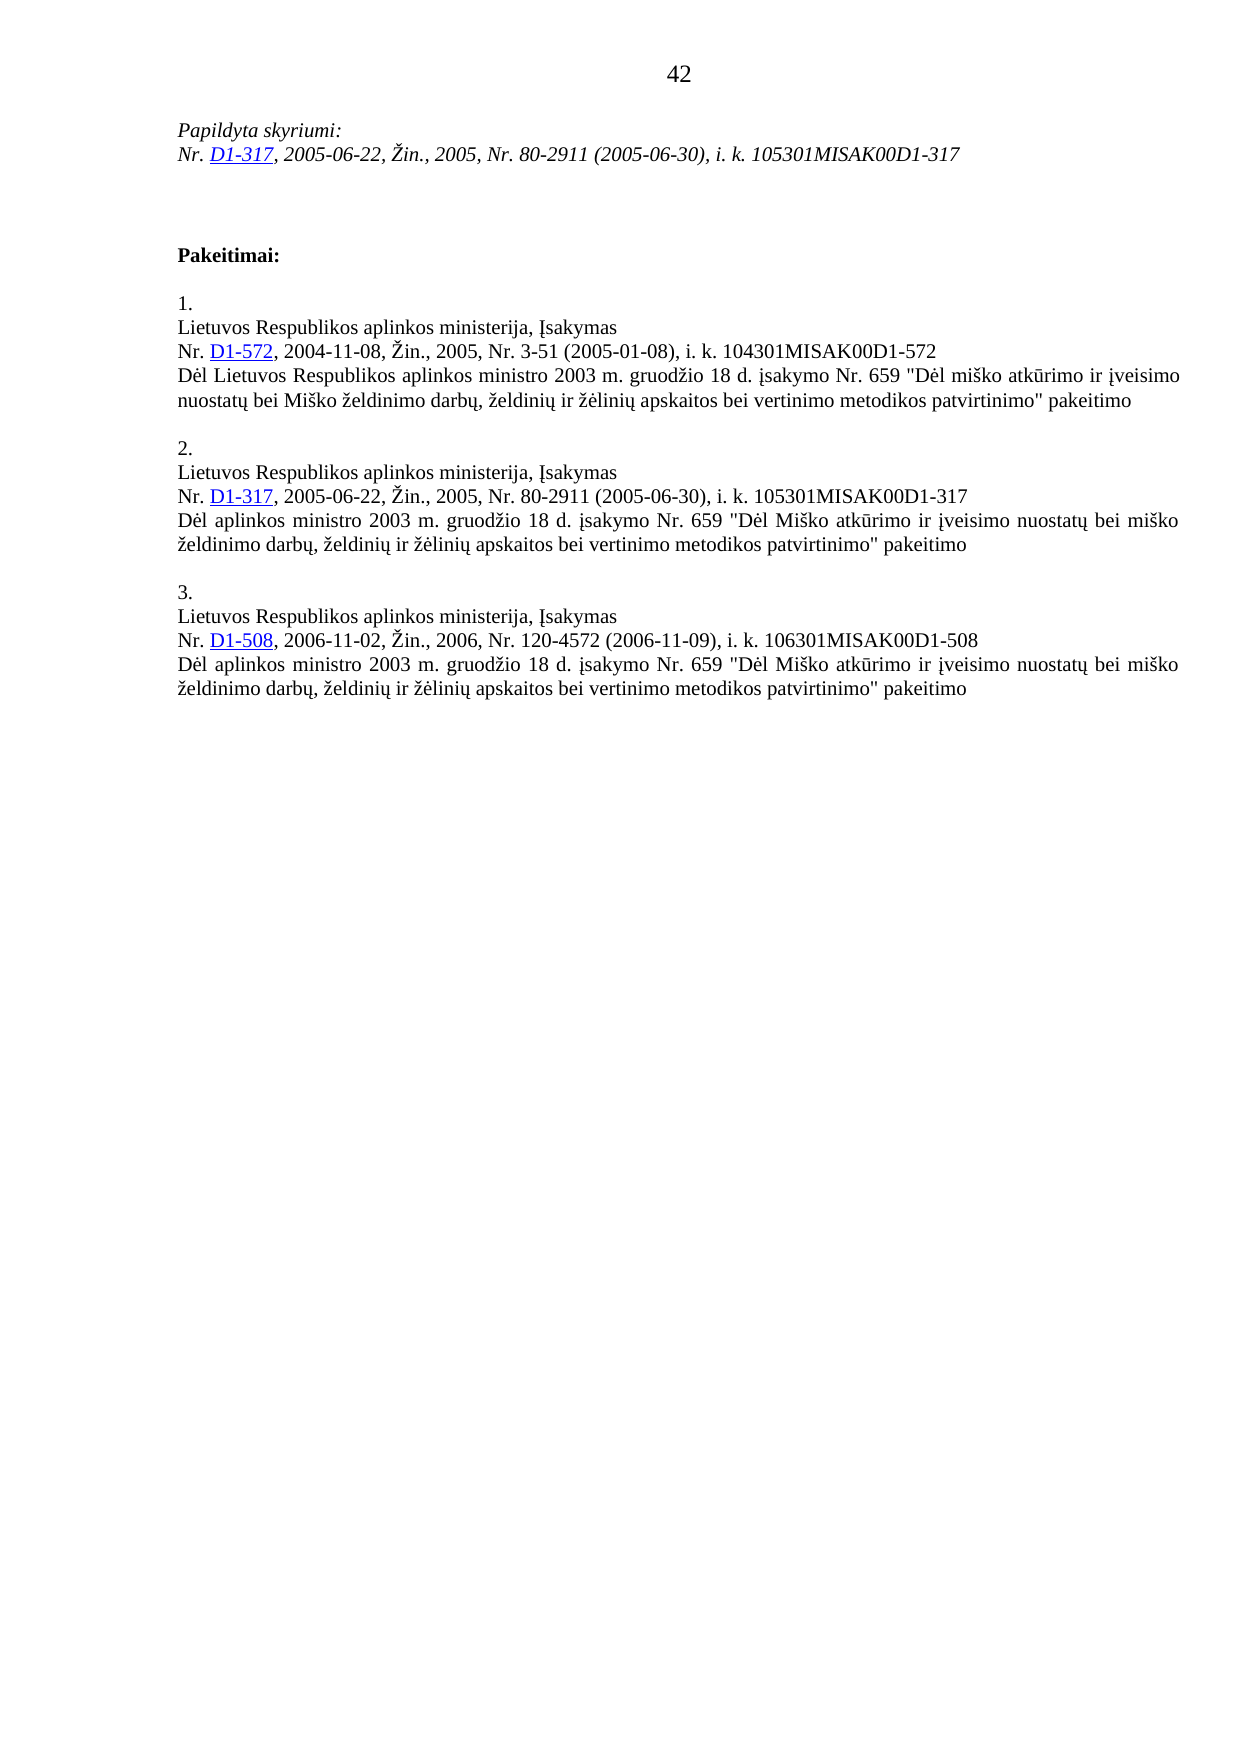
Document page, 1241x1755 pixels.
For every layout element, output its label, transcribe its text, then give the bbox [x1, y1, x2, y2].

text Dėl Lietuvos Respublikos aplinkos ministro 2003 m. gruodžio 18 d. įsakymo Nr. 659 "Dėl miško atkūrimo ir įveisimo nuostatų bei Miško želdinimo darbų, želdinių ir žėlinių apskaitos bei vertinimo metodikos patvirtinimo" pakeitimo [177, 363, 1181, 412]
text 3. [177, 580, 1181, 604]
text Nr. D1-317, 2005-06-22, Žin., 2005, Nr. 80-2911 (2005-06-30), i. k. 105301MISAK00D1-317 [177, 142, 1181, 166]
text Lietuvos Respublikos aplinkos ministerija, Įsakymas [177, 604, 1181, 628]
text Nr. D1-508, 2006-11-02, Žin., 2006, Nr. 120-4572 (2006-11-09), i. k. 106301MISAK00D1-508 [177, 628, 1181, 652]
text Pakeitimai: [177, 243, 1181, 267]
text Nr. D1-317, 2005-06-22, Žin., 2005, Nr. 80-2911 (2005-06-30), i. k. 105301MISAK00D1-317 [177, 484, 1181, 508]
text Dėl aplinkos ministro 2003 m. gruodžio 18 d. įsakymo Nr. 659 "Dėl Miško atkūrimo ir įveisimo nuostatų bei miško želdinimo darbų, želdinių ir žėlinių apskaitos bei vertinimo metodikos patvirtinimo" pakeitimo [177, 508, 1181, 556]
text Lietuvos Respublikos aplinkos ministerija, Įsakymas [177, 460, 1181, 484]
text Dėl aplinkos ministro 2003 m. gruodžio 18 d. įsakymo Nr. 659 "Dėl Miško atkūrimo ir įveisimo nuostatų bei miško želdinimo darbų, želdinių ir žėlinių apskaitos bei vertinimo metodikos patvirtinimo" pakeitimo [177, 652, 1181, 700]
text Nr. D1-572, 2004-11-08, Žin., 2005, Nr. 3-51 (2005-01-08), i. k. 104301MISAK00D1-572 [177, 339, 1181, 363]
text Papildyta skyriumi: [177, 118, 1181, 142]
text 2. [177, 436, 1181, 460]
text Lietuvos Respublikos aplinkos ministerija, Įsakymas [177, 315, 1181, 339]
text 1. [177, 291, 1181, 315]
